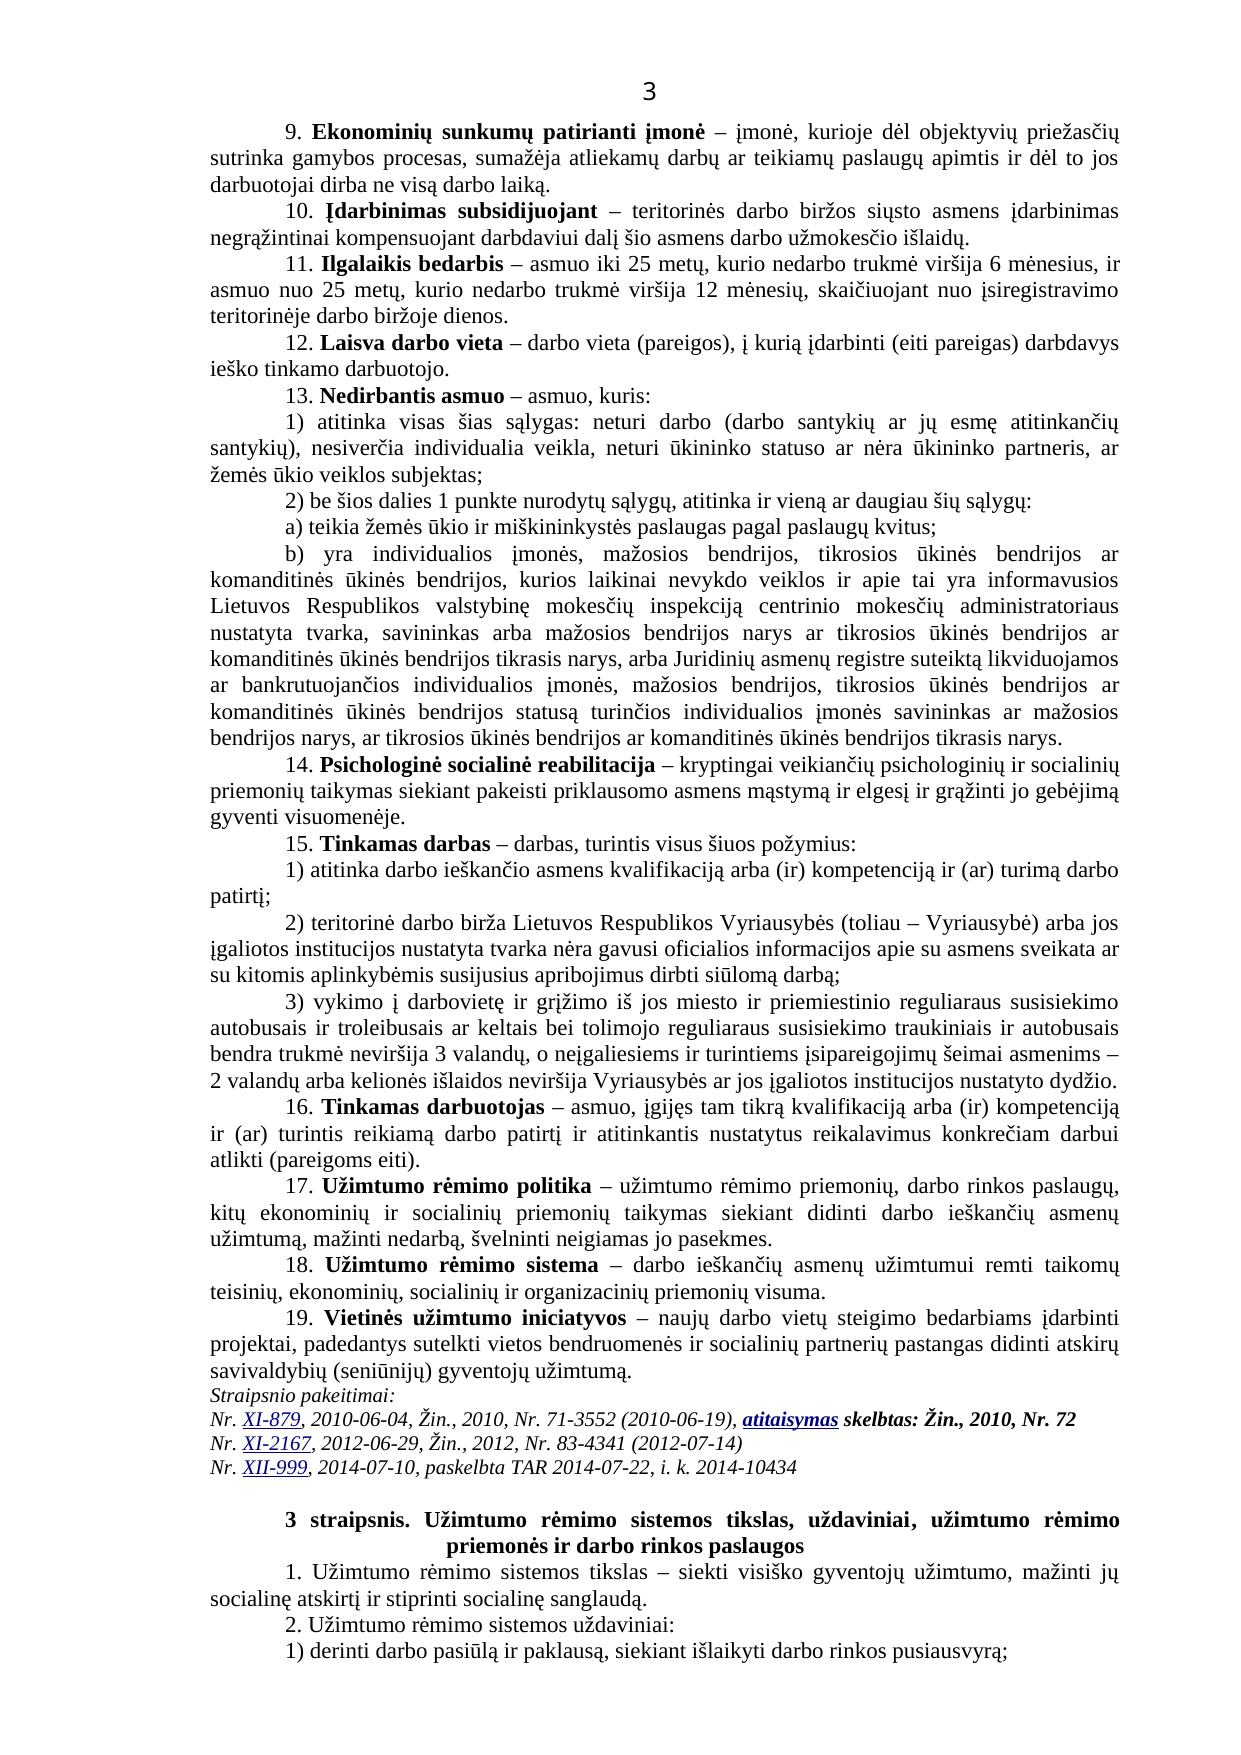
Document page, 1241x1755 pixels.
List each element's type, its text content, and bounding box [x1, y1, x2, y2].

text 10. Įdarbinimas subsidijuojant – teritorinės darbo biržos siųsto asmens įdarbinimas negrąžintinai kompensuojant darbdaviui dalį šio asmens darbo užmokesčio išlaidų. [210, 197, 1120, 250]
text 2) teritorinė darbo birža Lietuvos Respublikos Vyriausybės (toliau – Vyriausybė) arba jos įgaliotos institucijos nustatyta tvarka nėra gavusi oficialios informacijos apie su asmens sveikata ar su kitomis aplinkybėmis susijusius apribojimus dirbti siūlomą darbą; [210, 909, 1120, 988]
text b) yra individualios įmonės, mažosios bendrijos, tikrosios ūkinės bendrijos ar komanditinės ūkinės bendrijos, kurios laikinai nevykdo veiklos ir apie tai yra informavusios Lietuvos Respublikos valstybinę mokesčių inspekciją centrinio mokesčių administratoriaus nustatyta tvarka, savininkas arba mažosios bendrijos narys ar tikrosios ūkinės bendrijos ar komanditinės ūkinės bendrijos tikrasis narys, arba Juridinių asmenų registre suteiktą likviduojamos ar bankrutuojančios individualios įmonės, mažosios bendrijos, tikrosios ūkinės bendrijos ar komanditinės ūkinės bendrijos statusą turinčios individualios įmonės savininkas ar mažosios bendrijos narys, ar tikrosios ūkinės bendrijos ar komanditinės ūkinės bendrijos tikrasis narys. [210, 540, 1120, 751]
text 18. Užimtumo rėmimo sistema – darbo ieškančių asmenų užimtumui remti taikomų teisinių, ekonominių, socialinių ir organizacinių priemonių visuma. [210, 1251, 1120, 1304]
text 11. Ilgalaikis bedarbis – asmuo iki 25 metų, kurio nedarbo trukmė viršija 6 mėnesius, ir asmuo nuo 25 metų, kurio nedarbo trukmė viršija 12 mėnesių, skaičiuojant nuo įsiregistravimo teritorinėje darbo biržoje dienos. [210, 250, 1120, 329]
text Nr. XII-999, 2014-07-10, paskelbta TAR 2014-07-22, i. k. 2014-10434 [210, 1455, 1120, 1479]
text 12. Laisva darbo vieta – darbo vieta (pareigos), į kurią įdarbinti (eiti pareigas) darbdavys ieško tinkamo darbuotojo. [210, 329, 1120, 382]
text 14. Psichologinė socialinė reabilitacija – kryptingai veikiančių psichologinių ir socialinių priemonių taikymas siekiant pakeisti priklausomo asmens mąstymą ir elgesį ir grąžinti jo gebėjimą gyventi visuomenėje. [210, 751, 1120, 830]
text 2) be šios dalies 1 punkte nurodytų sąlygų, atitinka ir vieną ar daugiau šių sąlygų: [210, 487, 1120, 513]
text 9. Ekonominių sunkumų patirianti įmonė – įmonė, kurioje dėl objektyvių priežasčių sutrinka gamybos procesas, sumažėja atliekamų darbų ar teikiamų paslaugų apimtis ir dėl to jos darbuotojai dirba ne visą darbo laiką. [210, 118, 1120, 197]
text a) teikia žemės ūkio ir miškininkystės paslaugas pagal paslaugų kvitus; [210, 513, 1120, 540]
text 1. Užimtumo rėmimo sistemos tikslas – siekti visiško gyventojų užimtumo, mažinti jų socialinę atskirtį ir stiprinti socialinę sanglaudą. [210, 1558, 1120, 1611]
text 1) atitinka visas šias sąlygas: neturi darbo (darbo santykių ar jų esmę atitinkančių santykių), nesiverčia individualia veikla, neturi ūkininko statuso ar nėra ūkininko partneris, ar žemės ūkio veiklos subjektas; [210, 408, 1120, 487]
text 13. Nedirbantis asmuo – asmuo, kuris: [210, 382, 1120, 408]
text 15. Tinkamas darbas – darbas, turintis visus šiuos požymius: [210, 830, 1120, 856]
text 16. Tinkamas darbuotojas – asmuo, įgijęs tam tikrą kvalifikaciją arba (ir) kompetenciją ir (ar) turintis reikiamą darbo patirtį ir atitinkantis nustatytus reikalavimus konkrečiam darbui atlikti (pareigoms eiti). [210, 1093, 1120, 1172]
text Straipsnio pakeitimai: [210, 1383, 1120, 1407]
text 17. Užimtumo rėmimo politika – užimtumo rėmimo priemonių, darbo rinkos paslaugų, kitų ekonominių ir socialinių priemonių taikymas siekiant didinti darbo ieškančių asmenų užimtumą, mažinti nedarbą, švelninti neigiamas jo pasekmes. [210, 1172, 1120, 1251]
text 3 straipsnis. Užimtumo rėmimo sistemos tikslas, uždaviniai, užimtumo rėmimo priemonės ir darbo rinkos paslaugos [285, 1506, 1120, 1558]
text 1) derinti darbo pasiūlą ir paklausą, siekiant išlaikyti darbo rinkos pusiausvyrą; [210, 1637, 1120, 1664]
text 2. Užimtumo rėmimo sistemos uždaviniai: [210, 1611, 1120, 1637]
text 1) atitinka darbo ieškančio asmens kvalifikaciją arba (ir) kompetenciją ir (ar) turimą darbo patirtį; [210, 856, 1120, 909]
text Nr. XI-879, 2010-06-04, Žin., 2010, Nr. 71-3552 (2010-06-19), atitaisymas skelbtas: Žin., 2010, Nr. 72 [210, 1407, 1120, 1431]
text Nr. XI-2167, 2012-06-29, Žin., 2012, Nr. 83-4341 (2012-07-14) [210, 1431, 1120, 1455]
text 19. Vietinės užimtumo iniciatyvos – naujų darbo vietų steigimo bedarbiams įdarbinti projektai, padedantys sutelkti vietos bendruomenės ir socialinių partnerių pastangas didinti atskirų savivaldybių (seniūnijų) gyventojų užimtumą. [210, 1304, 1120, 1383]
text 3) vykimo į darbovietę ir grįžimo iš jos miesto ir priemiestinio reguliaraus susisiekimo autobusais ir troleibusais ar keltais bei tolimojo reguliaraus susisiekimo traukiniais ir autobusais bendra trukmė neviršija 3 valandų, o neįgaliesiems ir turintiems įsipareigojimų šeimai asmenims – 2 valandų arba kelionės išlaidos neviršija Vyriausybės ar jos įgaliotos institucijos nustatyto dydžio. [210, 988, 1120, 1093]
